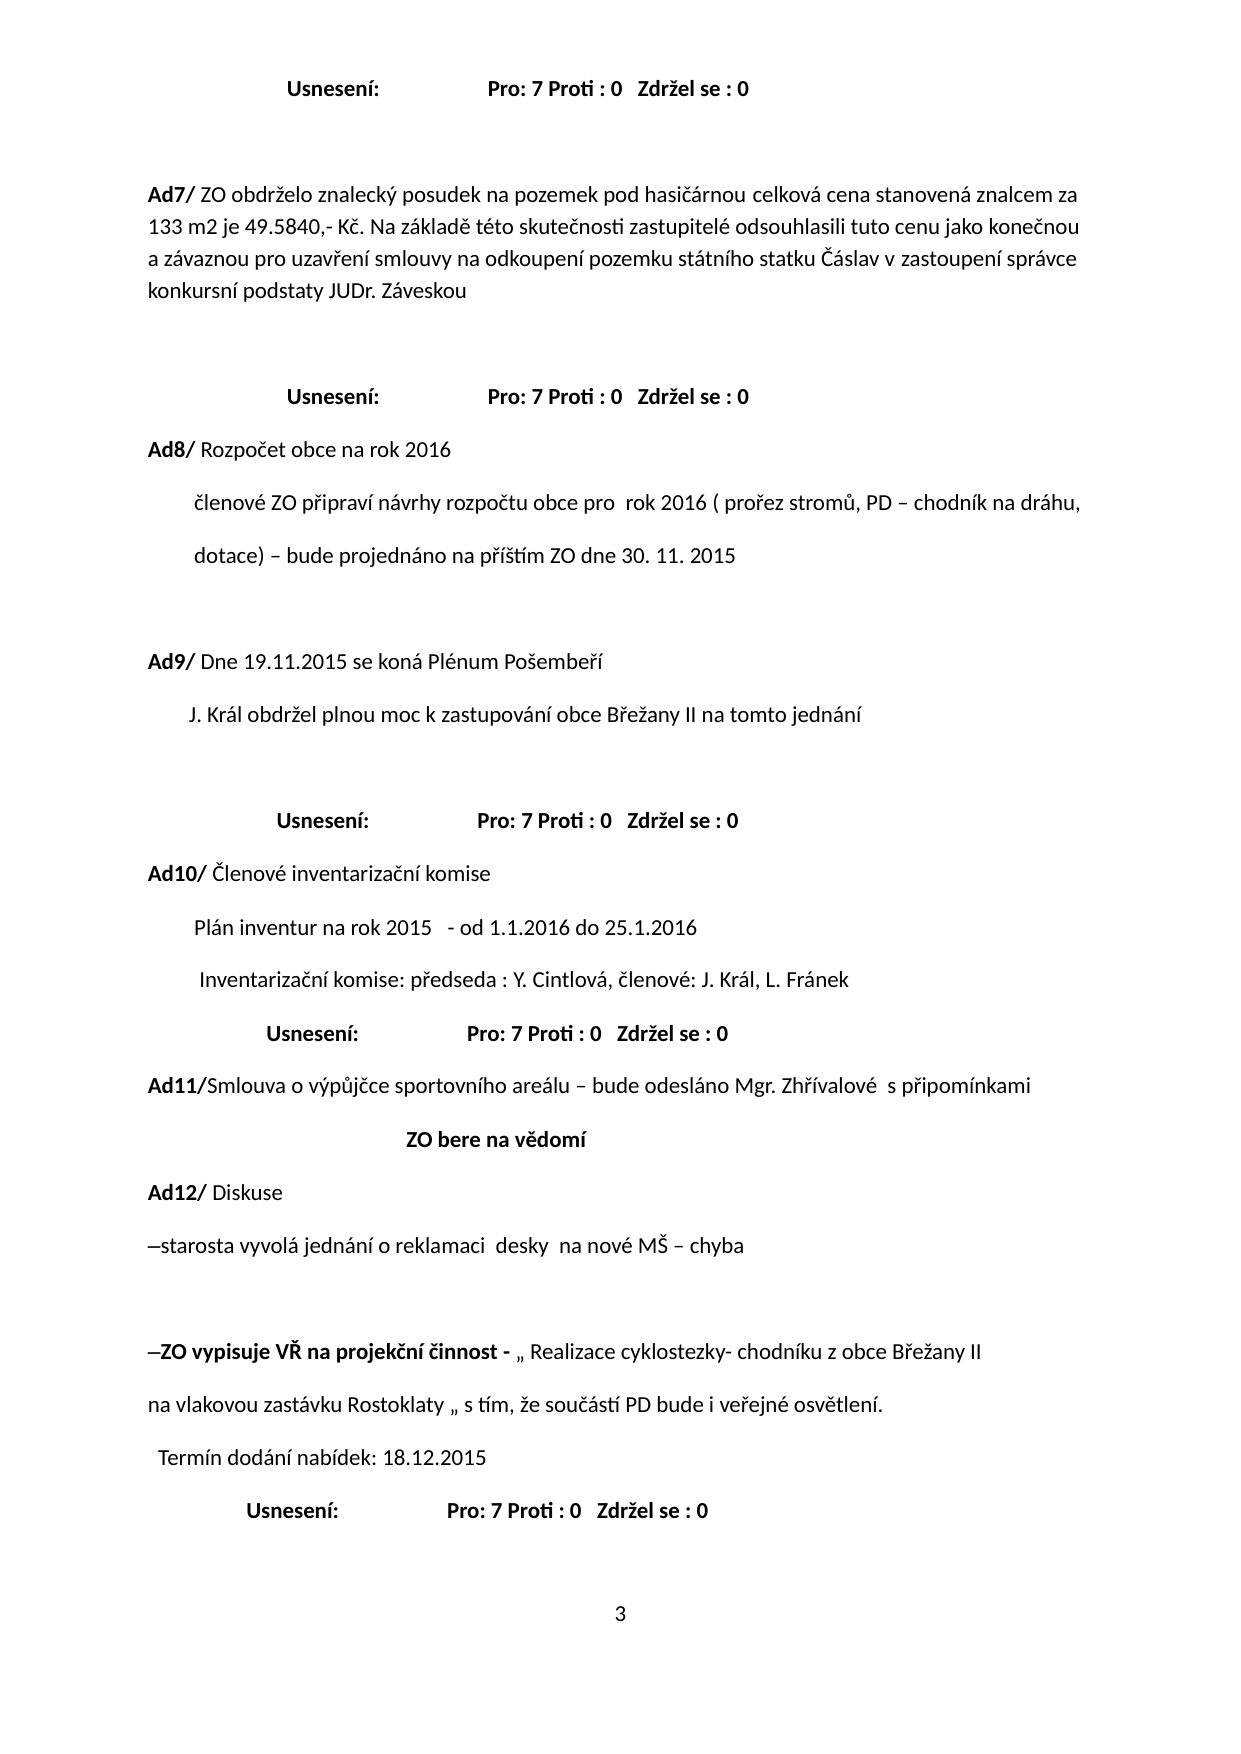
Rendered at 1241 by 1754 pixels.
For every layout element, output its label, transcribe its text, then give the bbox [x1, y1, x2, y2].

text Termín dodání nabídek: 18.12.2015 [148, 1443, 1093, 1471]
text J. Král obdržel plnou moc k zastupování obce Břežany II na tomto jednání [148, 701, 1093, 728]
text Usnesení: Pro: 7 Proti : 0 Zdržel se : 0 [148, 74, 1093, 102]
text Ad10/ Členové inventarizační komise [148, 859, 1093, 888]
text Usnesení: Pro: 7 Proti : 0 Zdržel se : 0 [148, 1496, 1093, 1524]
text na vlakovou zastávku Rostoklaty „ s tím, že součástí PD bude i veřejné osvětlení. [148, 1390, 1093, 1418]
text Ad11/Smlouva o výpůjčce sportovního areálu – bude odesláno Mgr. Zhřívalové s připomínkami [148, 1072, 1093, 1100]
list ZO vypisuje VŘ na projekční činnost - „ Realizace cyklostezky- chodníku z obce Břežany II [148, 1337, 1093, 1365]
text Usnesení: Pro: 7 Proti : 0 Zdržel se : 0 [148, 807, 1093, 834]
text Ad9/ Dne 19.11.2015 se koná Plénum Pošembeří [148, 647, 1093, 676]
text Ad8/ Rozpočet obce na rok 2016 [148, 435, 1093, 463]
text Ad12/ Diskuse [148, 1178, 1093, 1206]
text Plán inventur na rok 2015 - od 1.1.2016 do 25.1.2016 [148, 913, 1093, 941]
text dotace) – bude projednáno na příštím ZO dne 30. 11. 2015 [148, 541, 1093, 569]
text Ad7/ ZO obdrželo znalecký posudek na pozemek pod hasičárnou celková cena stanovená znalcem za 133 m2 je 49.5840,- Kč. Na základě této skutečnosti zastupitelé odsouhlasili tuto cenu jako konečnou a závaznou pro uzavření smlouvy na odkoupení pozemku státního statku Čáslav v zastoupení správce konkursní podstaty JUDr. Záveskou [148, 180, 1093, 304]
text Usnesení: Pro: 7 Proti : 0 Zdržel se : 0 [148, 382, 1093, 410]
text Inventarizační komise: předseda : Y. Cintlová, členové: J. Král, L. Fránek [148, 966, 1093, 994]
text Usnesení: Pro: 7 Proti : 0 Zdržel se : 0 [148, 1019, 1093, 1047]
text členové ZO připraví návrhy rozpočtu obce pro rok 2016 ( prořez stromů, PD – chodník na dráhu, [148, 488, 1093, 516]
list starosta vyvolá jednání o reklamaci desky na nové MŠ – chyba [148, 1231, 1093, 1259]
text ZO bere na vědomí [148, 1125, 1093, 1153]
